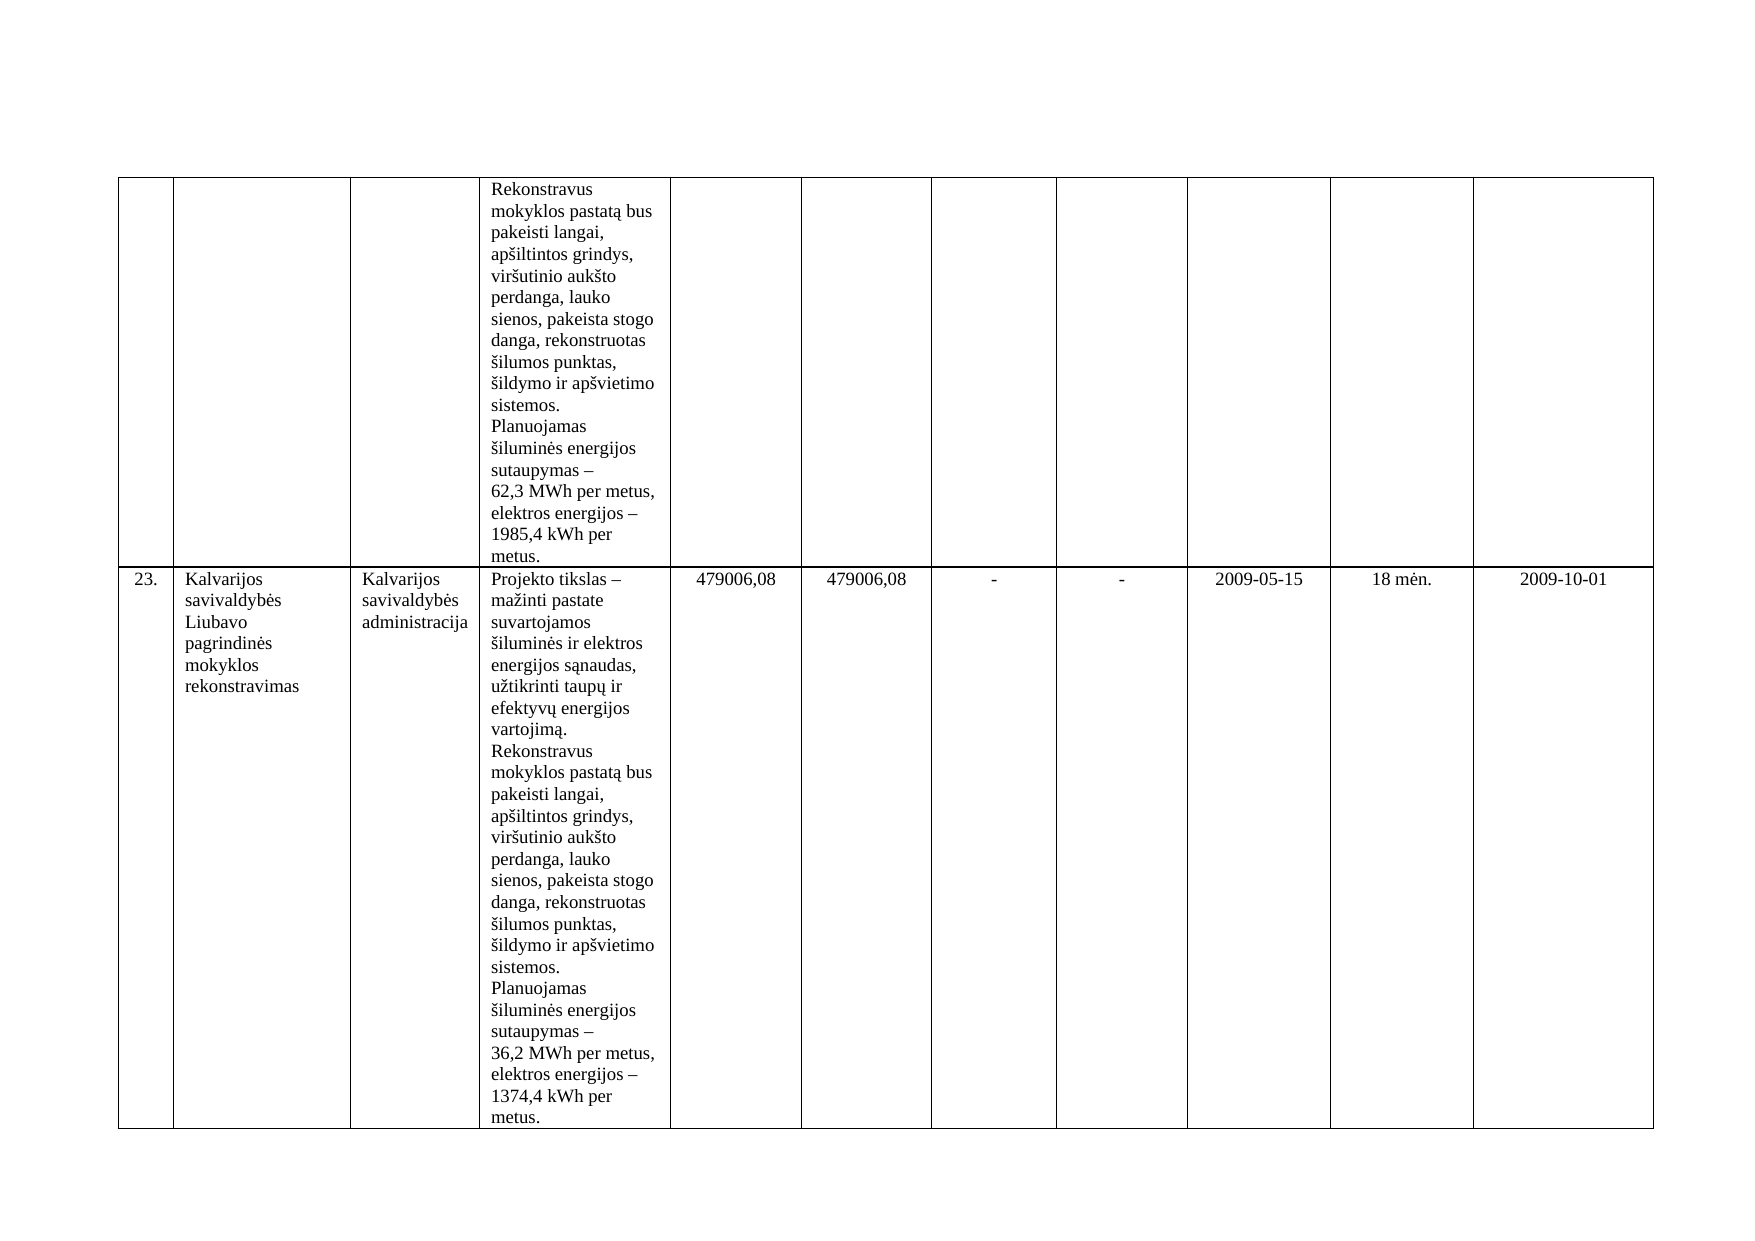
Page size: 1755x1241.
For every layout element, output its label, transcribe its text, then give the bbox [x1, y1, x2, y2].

table_cell - [932, 178, 1056, 566]
table_cell [351, 178, 479, 566]
table_cell [1331, 178, 1473, 566]
table_cell [802, 178, 931, 566]
table_cell 2009-10-01 [1474, 568, 1653, 1128]
table_cell Rekonstravus mokyklos pastatą bus pakeisti langai, apšiltintos grindys, viršutinio aukšto perdanga, lauko sienos, pakeista stogo danga, rekonstruotas šilumos punktas, šildymo ir apšvietimo sistemos. Planuojamas šiluminės energijos sutaupymas – 62,3 MWh per metus, elektros energijos – 1985,4 kWh per metus. [480, 178, 670, 566]
table_cell Kalvarijos savivaldybės Liubavo pagrindinės mokyklos rekonstravimas [174, 568, 350, 1128]
table_cell Kalvarijos savivaldybės administracija [351, 568, 479, 1128]
table_cell [1474, 178, 1653, 566]
table_cell - [1057, 568, 1187, 1128]
table_cell 479006,08 [802, 568, 931, 1128]
table_cell - [1057, 178, 1187, 566]
table_cell 2009-05-15 [1188, 568, 1330, 1128]
table_cell [671, 178, 801, 566]
table_cell [174, 178, 350, 566]
table_cell 18 mėn. [1331, 568, 1473, 1128]
table_cell 479006,08 [671, 568, 801, 1128]
table_cell [119, 178, 173, 566]
table_cell - [932, 568, 1056, 1128]
table_cell 23. [119, 568, 173, 1128]
table_cell Projekto tikslas – mažinti pastate suvartojamos šiluminės ir elektros energijos sąnaudas, užtikrinti taupų ir efektyvų energijos vartojimą. Rekonstravus mokyklos pastatą bus pakeisti langai, apšiltintos grindys, viršutinio aukšto perdanga, lauko sienos, pakeista stogo danga, rekonstruotas šilumos punktas, šildymo ir apšvietimo sistemos. Planuojamas šiluminės energijos sutaupymas – 36,2 MWh per metus, elektros energijos – 1374,4 kWh per metus. [480, 568, 670, 1128]
table_cell [1188, 178, 1330, 566]
